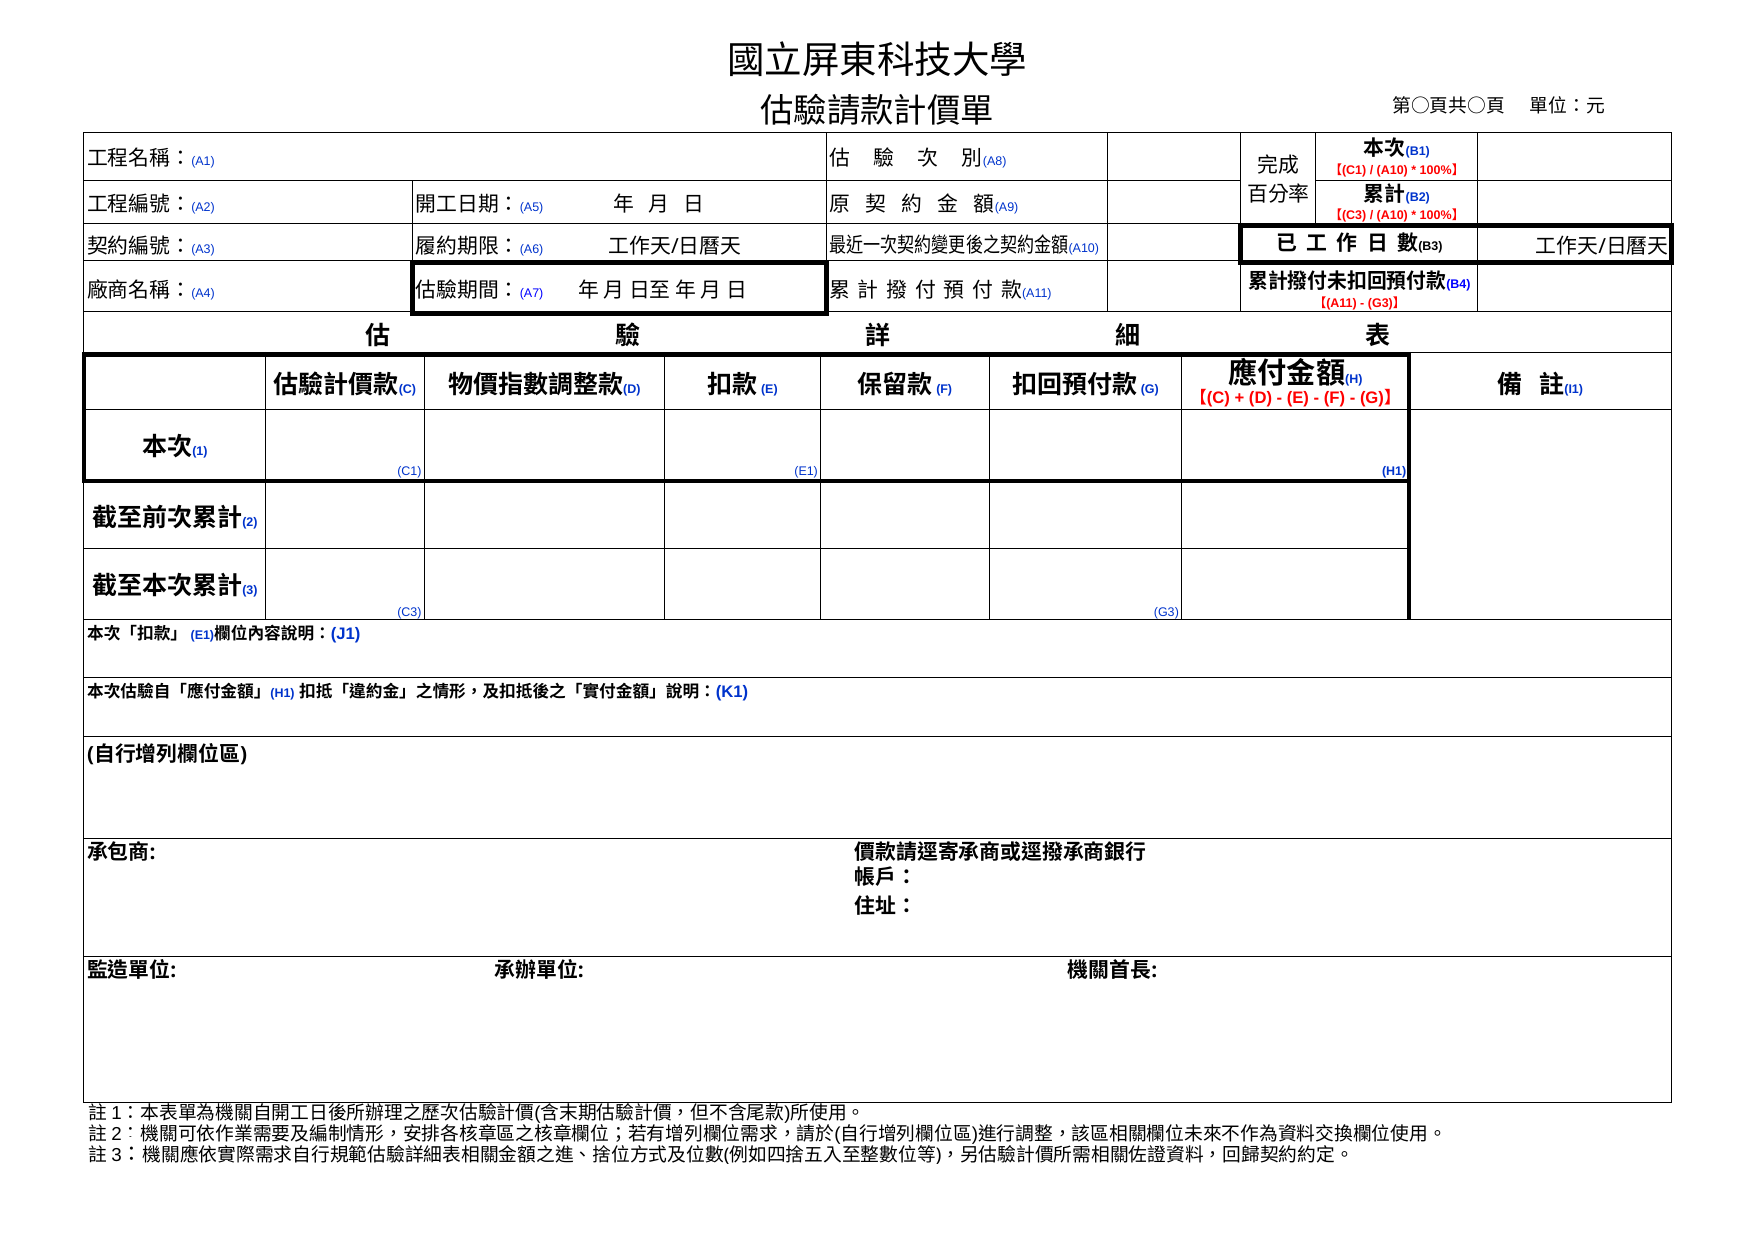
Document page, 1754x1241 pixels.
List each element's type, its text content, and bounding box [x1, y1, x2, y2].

table_cell 契約編號：(A3) [84, 224, 412, 260]
table_cell [1478, 181, 1671, 223]
table_cell [1182, 483, 1407, 547]
table_cell 已 工 作 日 數(B3) [1243, 228, 1477, 260]
table_cell 扣回預付款 (G) [990, 357, 1181, 409]
table_cell [821, 483, 989, 547]
table_cell 承包商: [84, 839, 853, 956]
table_cell 累計(B2) 【(C3) / (A10) * 100%】 [1316, 181, 1477, 223]
table_header [1108, 133, 1240, 180]
table_header 估 驗 次 別(A8) [827, 133, 1107, 180]
table_cell [665, 483, 820, 547]
table_cell [425, 483, 664, 547]
table_cell (G3) [990, 549, 1181, 619]
table_cell 本次估驗自「應付金額」(H1) 扣抵「違約金」之情形，及扣抵後之「實付金額」說明：(K1) [84, 678, 1671, 736]
table_cell 累計撥付預付款(A11) [829, 261, 1107, 311]
table_cell 承辦單位: [493, 957, 1067, 1102]
table_cell 價款請逕寄承商或逕撥承商銀行 帳戶： 住址： [854, 839, 1671, 956]
table_cell [665, 549, 820, 619]
table_cell [821, 549, 989, 619]
table_cell 本次「扣款」 (E1)欄位內容說明：(J1) [84, 620, 1671, 677]
table_cell [1478, 265, 1671, 311]
table_cell [1182, 549, 1407, 619]
table_cell 估 驗 詳 細 表 [84, 312, 1671, 352]
table_cell [266, 483, 424, 547]
table_cell 本次(1) [86, 410, 265, 478]
table_cell (C1) [266, 410, 424, 478]
table_header 本次(B1) 【(C1) / (A10) * 100%】 [1316, 133, 1477, 180]
table_cell (C3) [266, 549, 424, 619]
text 註2：機關可依作業需要及編制情形，安排各核章區之核章欄位；若有增列欄位需求，請於(自行增列欄位區)進行調整，該區相關欄位未來不作為資料交換欄位使用。 [89, 1123, 1665, 1144]
table_cell 備 註(I1) [1411, 353, 1671, 409]
table_cell (H1) [1182, 410, 1407, 478]
table_cell 估驗計價款(C) [266, 357, 424, 409]
table_cell 估驗期間：(A7) 年 月 日至 年 月 日 [415, 265, 824, 311]
table_cell 原 契 約 金 額(A9) [827, 181, 1107, 223]
table_cell 工程編號：(A2) [84, 181, 412, 223]
table_cell 開工日期：(A5) 年 月 日 [413, 181, 826, 223]
table_cell 截至前次累計(2) [84, 483, 265, 547]
text 註1：本表單為機關自開工日後所辦理之歷次估驗計價(含末期估驗計價，但不含尾款)所使用。 [89, 1103, 1665, 1123]
text 估驗請款計價單 [89, 84, 1665, 132]
table_cell 最近一次契約變更後之契約金額(A10) [827, 224, 1107, 260]
text 註3：機關應依實際需求自行規範估驗詳細表相關金額之進、捨位方式及位數(例如四捨五入至整數位等)，另估驗計價所需相關佐證資料，回歸契約約定。 [89, 1144, 1665, 1165]
table_cell 工作天/日曆天 [1478, 228, 1669, 260]
table_cell [1108, 224, 1238, 260]
table_cell [990, 483, 1181, 547]
table_cell 截至本次累計(3) [84, 549, 265, 619]
table_cell [425, 410, 664, 478]
table_cell 應付金額(H) 【(C) + (D) - (E) - (F) - (G)】 [1182, 357, 1407, 409]
text 國立屏東科技大學 [89, 29, 1665, 84]
table_cell 扣款 (E) [665, 357, 820, 409]
table_cell 累計撥付未扣回預付款(B4) 【(A11) - (G3)】 [1241, 265, 1477, 311]
table_cell [1108, 181, 1240, 223]
table_cell 保留款 (F) [821, 357, 989, 409]
table_cell [86, 357, 265, 409]
table_cell [1108, 261, 1240, 311]
table_cell 機關首長: [1067, 957, 1671, 1102]
table_cell 物價指數調整款(D) [425, 357, 664, 409]
table_header [1478, 133, 1671, 180]
table_cell [990, 410, 1181, 478]
table_cell (E1) [665, 410, 820, 478]
table_header 完成 百分率 [1241, 133, 1315, 223]
table_cell [1411, 410, 1671, 619]
table_cell 履約期限：(A6) 工作天/日曆天 [413, 224, 826, 260]
table_header 工程名稱：(A1) [84, 133, 826, 180]
table_cell 監造單位: [84, 957, 493, 1102]
table_cell 廠商名稱：(A4) [84, 261, 410, 311]
table_cell (自行增列欄位區) [84, 737, 1671, 838]
table_cell [425, 549, 664, 619]
table_cell [821, 410, 989, 478]
